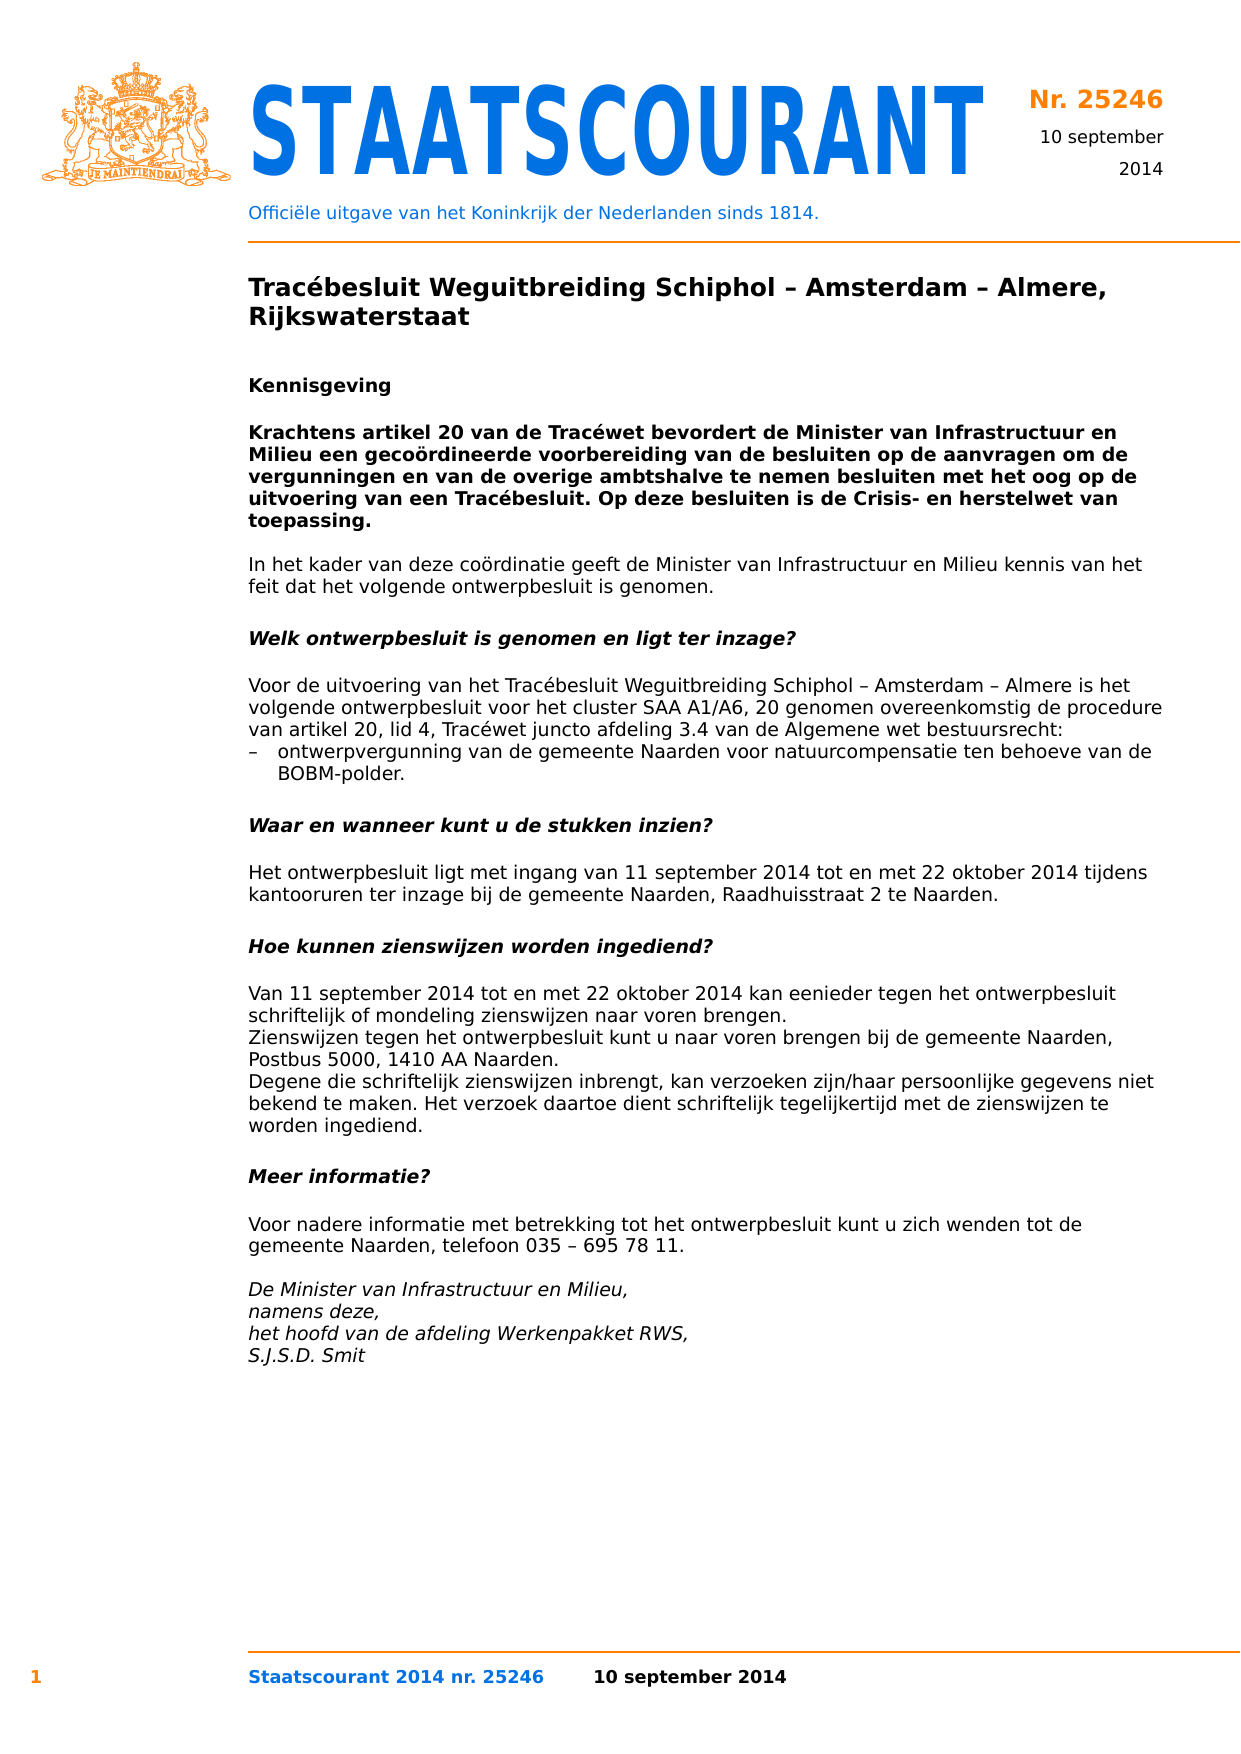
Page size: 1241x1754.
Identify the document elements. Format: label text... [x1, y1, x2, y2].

subtitle Welk ontwerpbesluit is genomen en ligt ter inzage? [248, 628, 1163, 650]
text Het ontwerpbesluit ligt met ingang van 11 september 2014 tot en met 22 oktober 2014 tijdens kantooruren ter inzage bij de gemeente Naarden, Raadhuisstraat 2 te Naarden. [248, 862, 1163, 906]
table_cell 2014 [998, 153, 1240, 203]
table_header Nr. 25246 [998, 62, 1240, 121]
subtitle Kennisgeving [248, 375, 1163, 397]
text Zienswijzen tegen het ontwerpbesluit kunt u naar voren brengen bij de gemeente Naarden, Postbus 5000, 1410 AA Naarden. [248, 1027, 1163, 1071]
text Degene die schriftelijk zienswijzen inbrengt, kan verzoeken zijn/haar persoonlijke gegevens niet bekend te maken. Het verzoek daartoe dient schriftelijk tegelijkertijd met de zienswijzen te worden ingediend. [248, 1071, 1163, 1136]
subtitle Meer informatie? [248, 1166, 1163, 1188]
table_cell Officiële uitgave van het Koninkrijk der Nederlanden sinds 1814. [248, 203, 1240, 241]
subtitle Hoe kunnen zienswijzen worden ingediend? [248, 936, 1163, 958]
text Voor de uitvoering van het Tracébesluit Weguitbreiding Schiphol – Amsterdam – Almere is het volgende ontwerpbesluit voor het cluster SAA A1/A6, 20 genomen overeenkomstig de procedure van artikel 20, lid 4, Tracéwet juncto afdeling 3.4 van de Algemene wet bestuursrecht: [248, 675, 1163, 741]
table_header STAATSCOURANT [248, 62, 998, 203]
text Krachtens artikel 20 van de Tracéwet bevordert de Minister van Infrastructuur en Milieu een gecoördineerde voorbereiding van de besluiten op de aanvragen om de vergunningen en van de overige ambtshalve te nemen besluiten met het oog op de uitvoering van een Tracébesluit. Op deze besluiten is de Crisis- en herstelwet van toepassing. [248, 422, 1163, 532]
text De Minister van Infrastructuur en Milieu, namens deze, het hoofd van de afdeling Werkenpakket RWS, S.J.S.D. Smit [248, 1279, 1163, 1367]
text In het kader van deze coördinatie geeft de Minister van Infrastructuur en Milieu kennis van het feit dat het volgende ontwerpbesluit is genomen. [248, 554, 1163, 598]
subtitle Tracébesluit Weguitbreiding Schiphol – Amsterdam – Almere, Rijkswaterstaat [248, 273, 1163, 331]
text – ontwerpvergunning van de gemeente Naarden voor natuurcompensatie ten behoeve van de BOBM-polder. [248, 741, 1163, 785]
table_cell 10 september [998, 121, 1240, 153]
picture [41, 62, 231, 186]
text Van 11 september 2014 tot en met 22 oktober 2014 kan eenieder tegen het ontwerpbesluit schriftelijk of mondeling zienswijzen naar voren brengen. [248, 983, 1163, 1027]
table_header [25, 62, 248, 241]
text Voor nadere informatie met betrekking tot het ontwerpbesluit kunt u zich wenden tot de gemeente Naarden, telefoon 035 – 695 78 11. [248, 1213, 1163, 1257]
subtitle Waar en wanneer kunt u de stukken inzien? [248, 815, 1163, 837]
